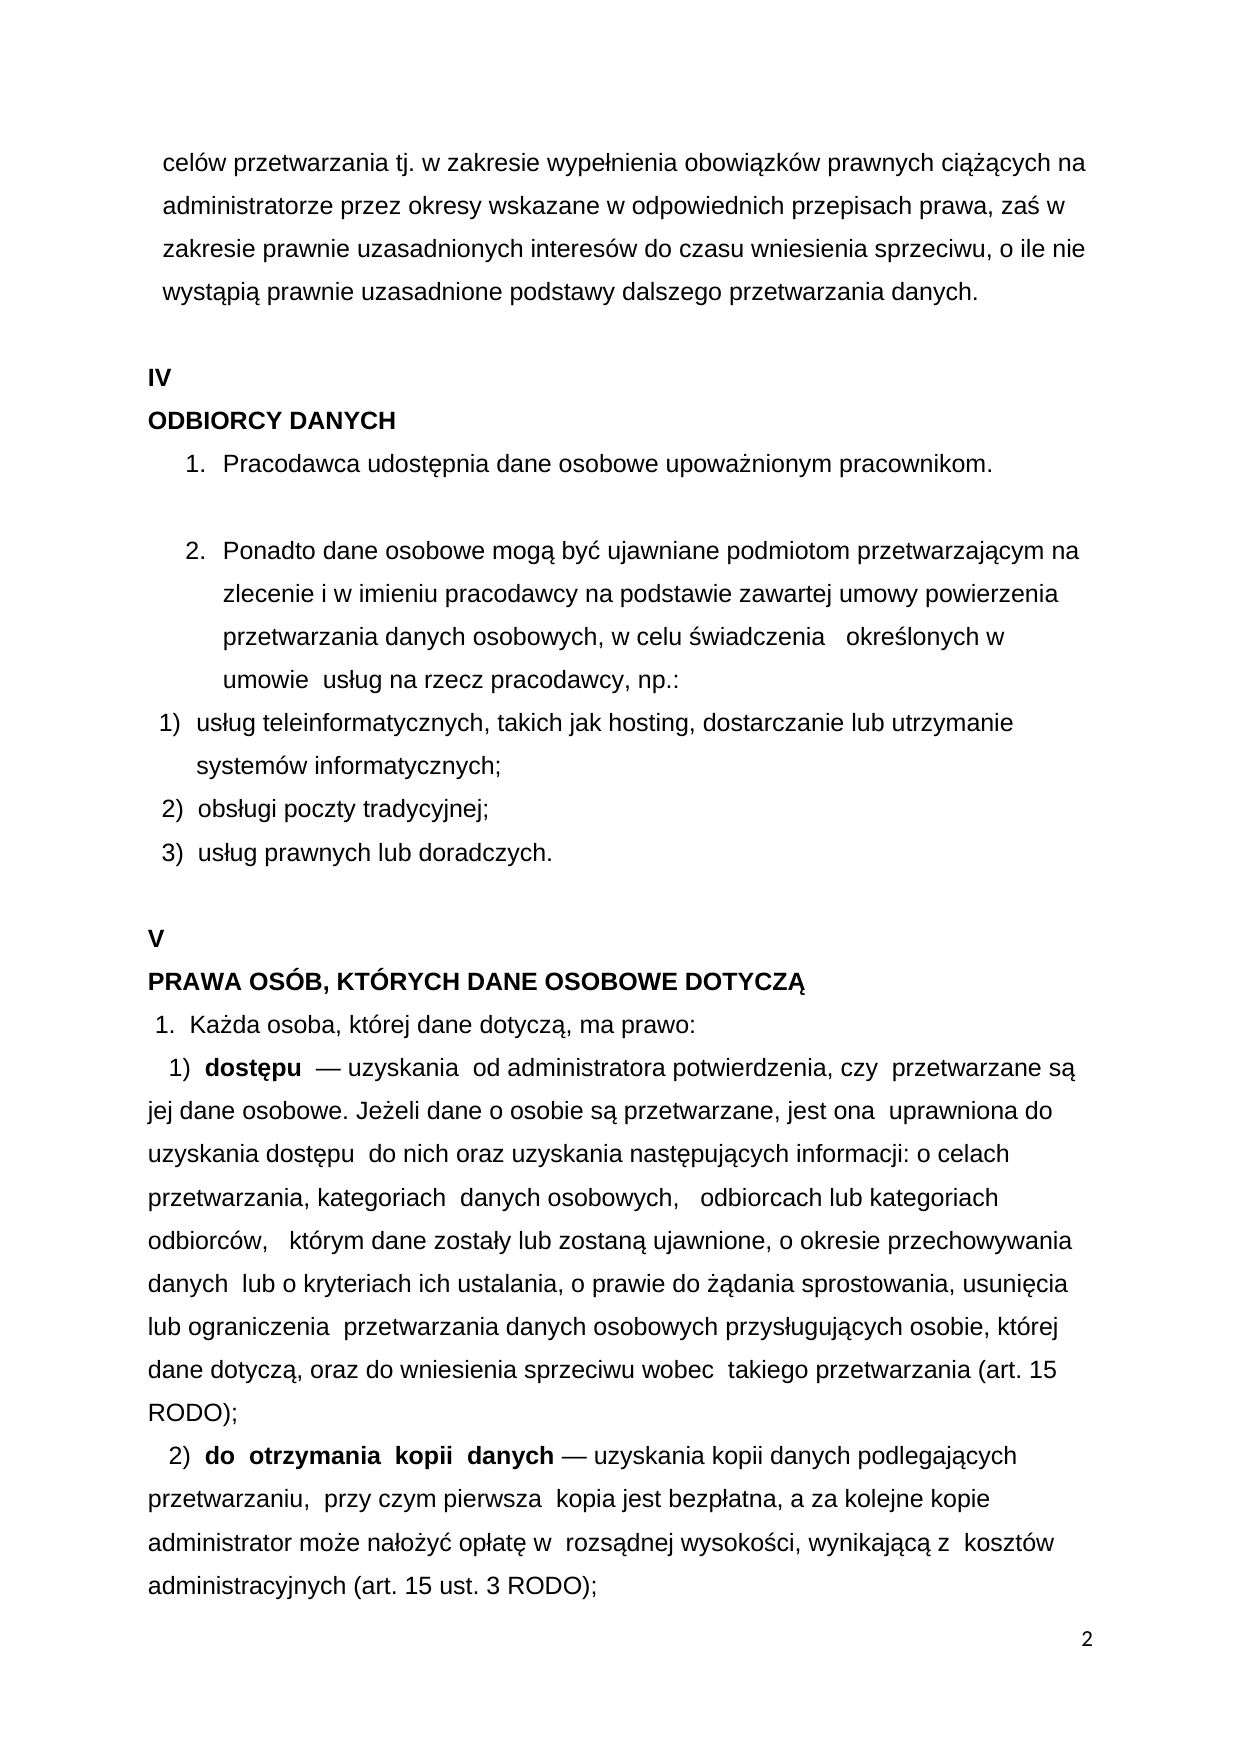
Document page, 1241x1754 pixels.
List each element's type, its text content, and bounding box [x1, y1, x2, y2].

text 1) dostępu — uzyskania od administratora potwierdzenia, czy przetwarzane są jej dane osobowe. Jeżeli dane o osobie są przetwarzane, jest ona uprawniona do uzyskania dostępu do nich oraz uzyskania następujących informacji: o celach przetwarzania, kategoriach danych osobowych, odbiorcach lub kategoriach odbiorców, którym dane zostały lub zostaną ujawnione, o okresie przechowywania danych lub o kryteriach ich ustalania, o prawie do żądania sprostowania, usunięcia lub ograniczenia przetwarzania danych osobowych przysługujących osobie, której dane dotyczą, oraz do wniesienia sprzeciwu wobec takiego przetwarzania (art. 15 RODO); [148, 1053, 1093, 1427]
list celów przetwarzania tj. w zakresie wypełnienia obowiązków prawnych ciążących na administratorze przez okresy wskazane w odpowiednich przepisach prawa, zaś w zakresie prawnie uzasadnionych interesów do czasu wniesienia sprzeciwu, o ile nie wystąpią prawnie uzasadnione podstawy dalszego przetwarzania danych. [162, 148, 1093, 306]
text ODBIORCY DANYCH [148, 406, 1093, 435]
text V [148, 924, 1093, 953]
list Pracodawca udostępnia dane osobowe upoważnionym pracownikom. [185, 449, 1093, 478]
text IV [148, 363, 1093, 392]
text PRAWA OSÓB, KTÓRYCH DANE OSOBOWE DOTYCZĄ [148, 967, 1093, 996]
text 2) do otrzymania kopii danych — uzyskania kopii danych podlegających przetwarzaniu, przy czym pierwsza kopia jest bezpłatna, a za kolejne kopie administrator może nałożyć opłatę w rozsądnej wysokości, wynikającą z kosztów administracyjnych (art. 15 ust. 3 RODO); [148, 1441, 1093, 1599]
list usług teleinformatycznych, takich jak hosting, dostarczanie lub utrzymanie systemów informatycznych; [158, 708, 1093, 780]
text 1. Każda osoba, której dane dotyczą, ma prawo: [148, 1010, 1093, 1039]
text 2) obsługi poczty tradycyjnej; [148, 794, 1093, 823]
list Ponadto dane osobowe mogą być ujawniane podmiotom przetwarzającym na zlecenie i w imieniu pracodawcy na podstawie zawartej umowy powierzenia przetwarzania danych osobowych, w celu świadczenia określonych w umowie usług na rzecz pracodawcy, np.: [185, 536, 1093, 694]
text 3) usług prawnych lub doradczych. [148, 838, 1093, 866]
